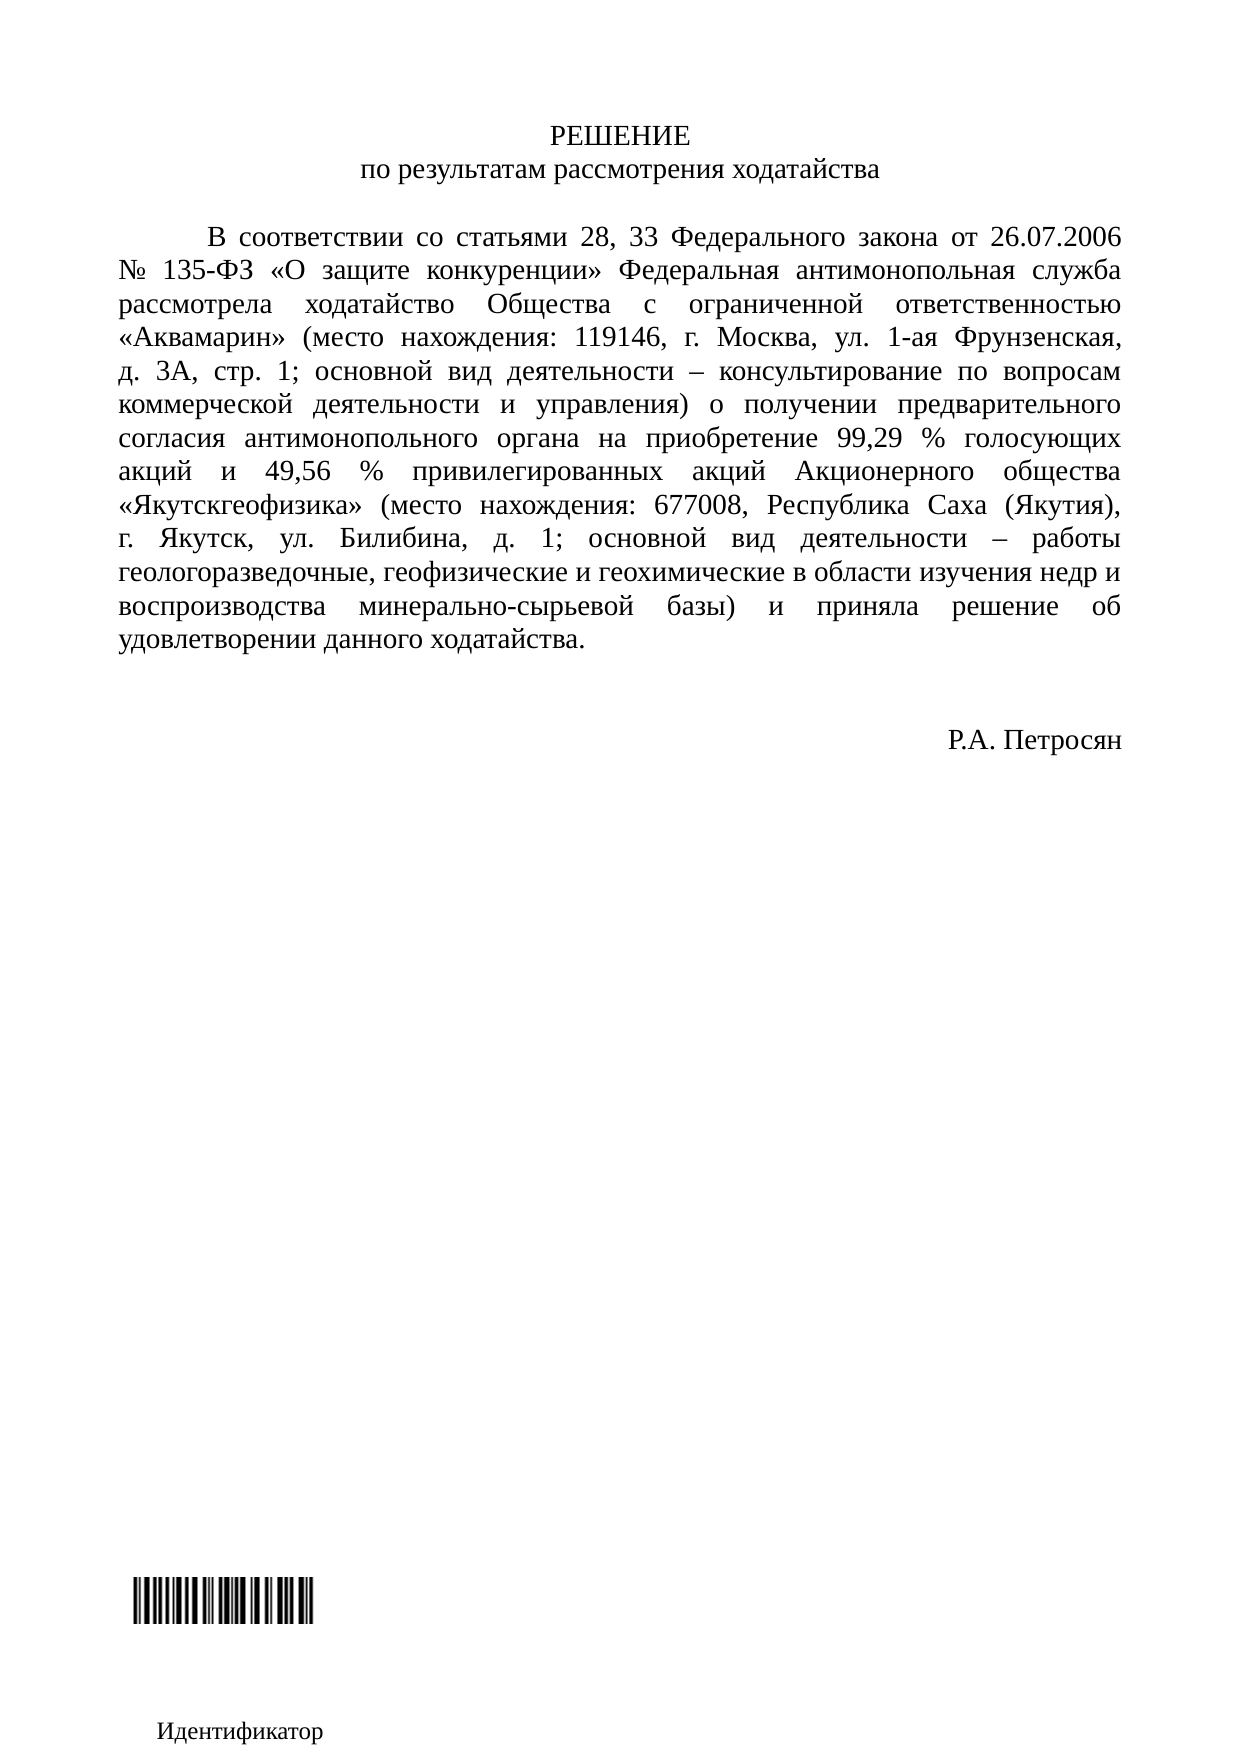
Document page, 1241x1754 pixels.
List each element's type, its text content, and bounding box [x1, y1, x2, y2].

text по результатам рассмотрения ходатайства [118, 152, 1122, 185]
text В соответствии со статьями 28, 33 Федерального закона от 26.07.2006 № 135-ФЗ «О защите конкуренции» Федеральная антимонопольная служба рассмотрела ходатайство Общества с ограниченной ответственностью «Аквамарин» (место нахождения: 119146, г. Москва, ул. 1-ая Фрунзенская, д. 3А, стр. 1; основной вид деятельности – консультирование по вопросам коммерческой деятельности и управления) о получении предварительного согласия антимонопольного органа на приобретение 99,29 % голосующих акций и 49,56 % привилегированных акций Акционерного общества «Якутскгеофизика» (место нахождения: 677008, Республика Саха (Якутия), г. Якутск, ул. Билибина, д. 1; основной вид деятельности – работы геологоразведочные, геофизические и геохимические в области изучения недр и воспроизводства минерально-сырьевой базы) и приняла решение об удовлетворении данного ходатайства. [118, 219, 1122, 655]
text РЕШЕНИЕ [118, 118, 1122, 152]
picture [118, 1577, 331, 1624]
subtitle Р.А. Петросян [868, 722, 1122, 755]
